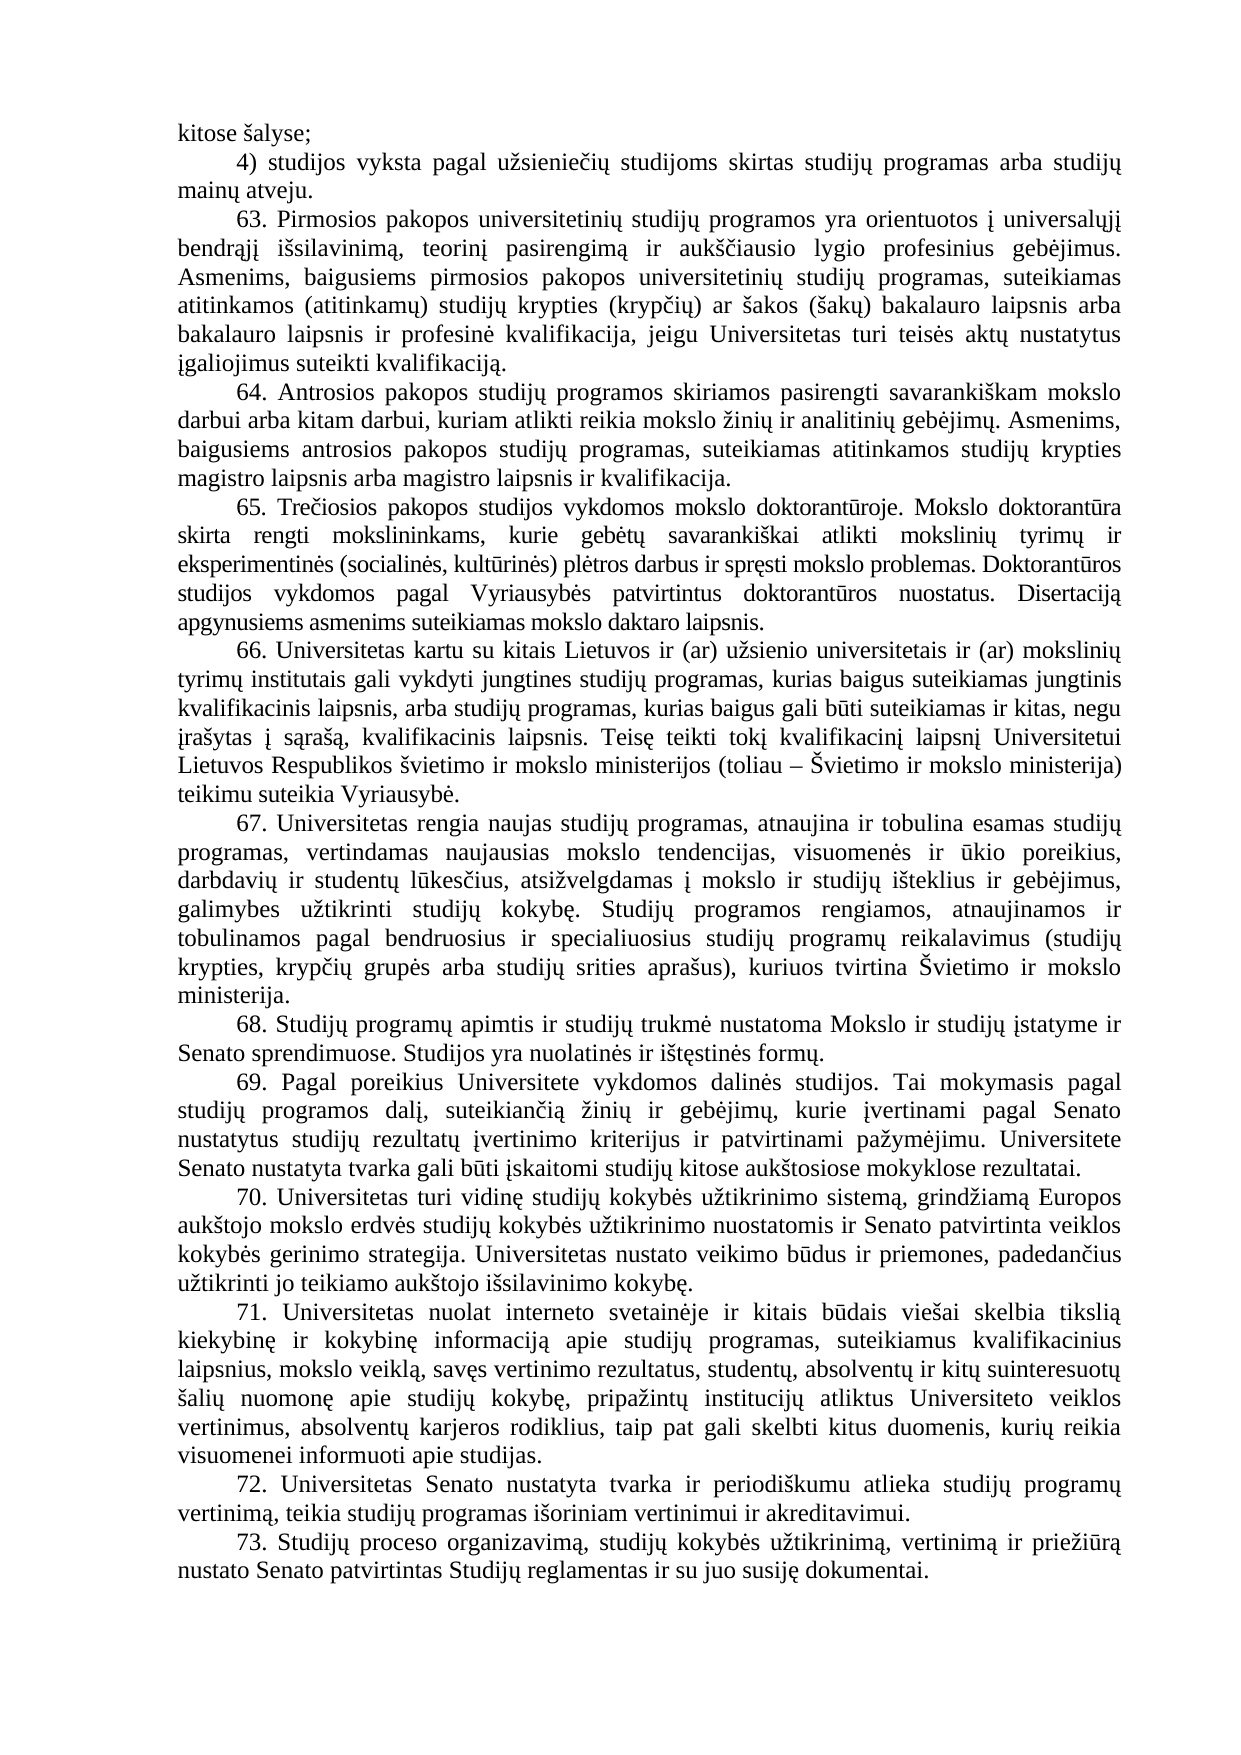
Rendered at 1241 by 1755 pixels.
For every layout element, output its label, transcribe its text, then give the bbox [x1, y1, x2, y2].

text 65. Trečiosios pakopos studijos vykdomos mokslo doktorantūroje. Mokslo doktorantūra skirta rengti mokslininkams, kurie gebėtų savarankiškai atlikti mokslinių tyrimų ir eksperimentinės (socialinės, kultūrinės) plėtros darbus ir spręsti mokslo problemas. Doktorantūros studijos vykdomos pagal Vyriausybės patvirtintus doktorantūros nuostatus. Disertaciją apgynusiems asmenims suteikiamas mokslo daktaro laipsnis. [177, 492, 1122, 636]
text 66. Universitetas kartu su kitais Lietuvos ir (ar) užsienio universitetais ir (ar) mokslinių tyrimų institutais gali vykdyti jungtines studijų programas, kurias baigus suteikiamas jungtinis kvalifikacinis laipsnis, arba studijų programas, kurias baigus gali būti suteikiamas ir kitas, negu įrašytas į sąrašą, kvalifikacinis laipsnis. Teisę teikti tokį kvalifikacinį laipsnį Universitetui Lietuvos Respublikos švietimo ir mokslo ministerijos (toliau – Švietimo ir mokslo ministerija) teikimu suteikia Vyriausybė. [177, 636, 1122, 808]
text 63. Pirmosios pakopos universitetinių studijų programos yra orientuotos į universalųjį bendrąjį išsilavinimą, teorinį pasirengimą ir aukščiausio lygio profesinius gebėjimus. Asmenims, baigusiems pirmosios pakopos universitetinių studijų programas, suteikiamas atitinkamos (atitinkamų) studijų krypties (krypčių) ar šakos (šakų) bakalauro laipsnis arba bakalauro laipsnis ir profesinė kvalifikacija, jeigu Universitetas turi teisės aktų nustatytus įgaliojimus suteikti kvalifikaciją. [177, 204, 1122, 377]
text kitose šalyse; [177, 118, 1122, 147]
text 4) studijos vyksta pagal užsieniečių studijoms skirtas studijų programas arba studijų mainų atveju. [177, 147, 1122, 204]
text 64. Antrosios pakopos studijų programos skiriamos pasirengti savarankiškam mokslo darbui arba kitam darbui, kuriam atlikti reikia mokslo žinių ir analitinių gebėjimų. Asmenims, baigusiems antrosios pakopos studijų programas, suteikiamas atitinkamos studijų krypties magistro laipsnis arba magistro laipsnis ir kvalifikacija. [177, 377, 1122, 492]
text 71. Universitetas nuolat interneto svetainėje ir kitais būdais viešai skelbia tikslią kiekybinę ir kokybinę informaciją apie studijų programas, suteikiamus kvalifikacinius laipsnius, mokslo veiklą, savęs vertinimo rezultatus, studentų, absolventų ir kitų suinteresuotų šalių nuomonę apie studijų kokybę, pripažintų institucijų atliktus Universiteto veiklos vertinimus, absolventų karjeros rodiklius, taip pat gali skelbti kitus duomenis, kurių reikia visuomenei informuoti apie studijas. [177, 1297, 1122, 1469]
text 69. Pagal poreikius Universitete vykdomos dalinės studijos. Tai mokymasis pagal studijų programos dalį, suteikiančią žinių ir gebėjimų, kurie įvertinami pagal Senato nustatytus studijų rezultatų įvertinimo kriterijus ir patvirtinami pažymėjimu. Universitete Senato nustatyta tvarka gali būti įskaitomi studijų kitose aukštosiose mokyklose rezultatai. [177, 1067, 1122, 1182]
text 73. Studijų proceso organizavimą, studijų kokybės užtikrinimą, vertinimą ir priežiūrą nustato Senato patvirtintas Studijų reglamentas ir su juo susiję dokumentai. [177, 1527, 1122, 1584]
text 68. Studijų programų apimtis ir studijų trukmė nustatoma Mokslo ir studijų įstatyme ir Senato sprendimuose. Studijos yra nuolatinės ir ištęstinės formų. [177, 1009, 1122, 1067]
text 72. Universitetas Senato nustatyta tvarka ir periodiškumu atlieka studijų programų vertinimą, teikia studijų programas išoriniam vertinimui ir akreditavimui. [177, 1469, 1122, 1527]
text 67. Universitetas rengia naujas studijų programas, atnaujina ir tobulina esamas studijų programas, vertindamas naujausias mokslo tendencijas, visuomenės ir ūkio poreikius, darbdavių ir studentų lūkesčius, atsižvelgdamas į mokslo ir studijų išteklius ir gebėjimus, galimybes užtikrinti studijų kokybę. Studijų programos rengiamos, atnaujinamos ir tobulinamos pagal bendruosius ir specialiuosius studijų programų reikalavimus (studijų krypties, krypčių grupės arba studijų srities aprašus), kuriuos tvirtina Švietimo ir mokslo ministerija. [177, 808, 1122, 1009]
text 70. Universitetas turi vidinę studijų kokybės užtikrinimo sistemą, grindžiamą Europos aukštojo mokslo erdvės studijų kokybės užtikrinimo nuostatomis ir Senato patvirtinta veiklos kokybės gerinimo strategija. Universitetas nustato veikimo būdus ir priemones, padedančius užtikrinti jo teikiamo aukštojo išsilavinimo kokybę. [177, 1182, 1122, 1297]
